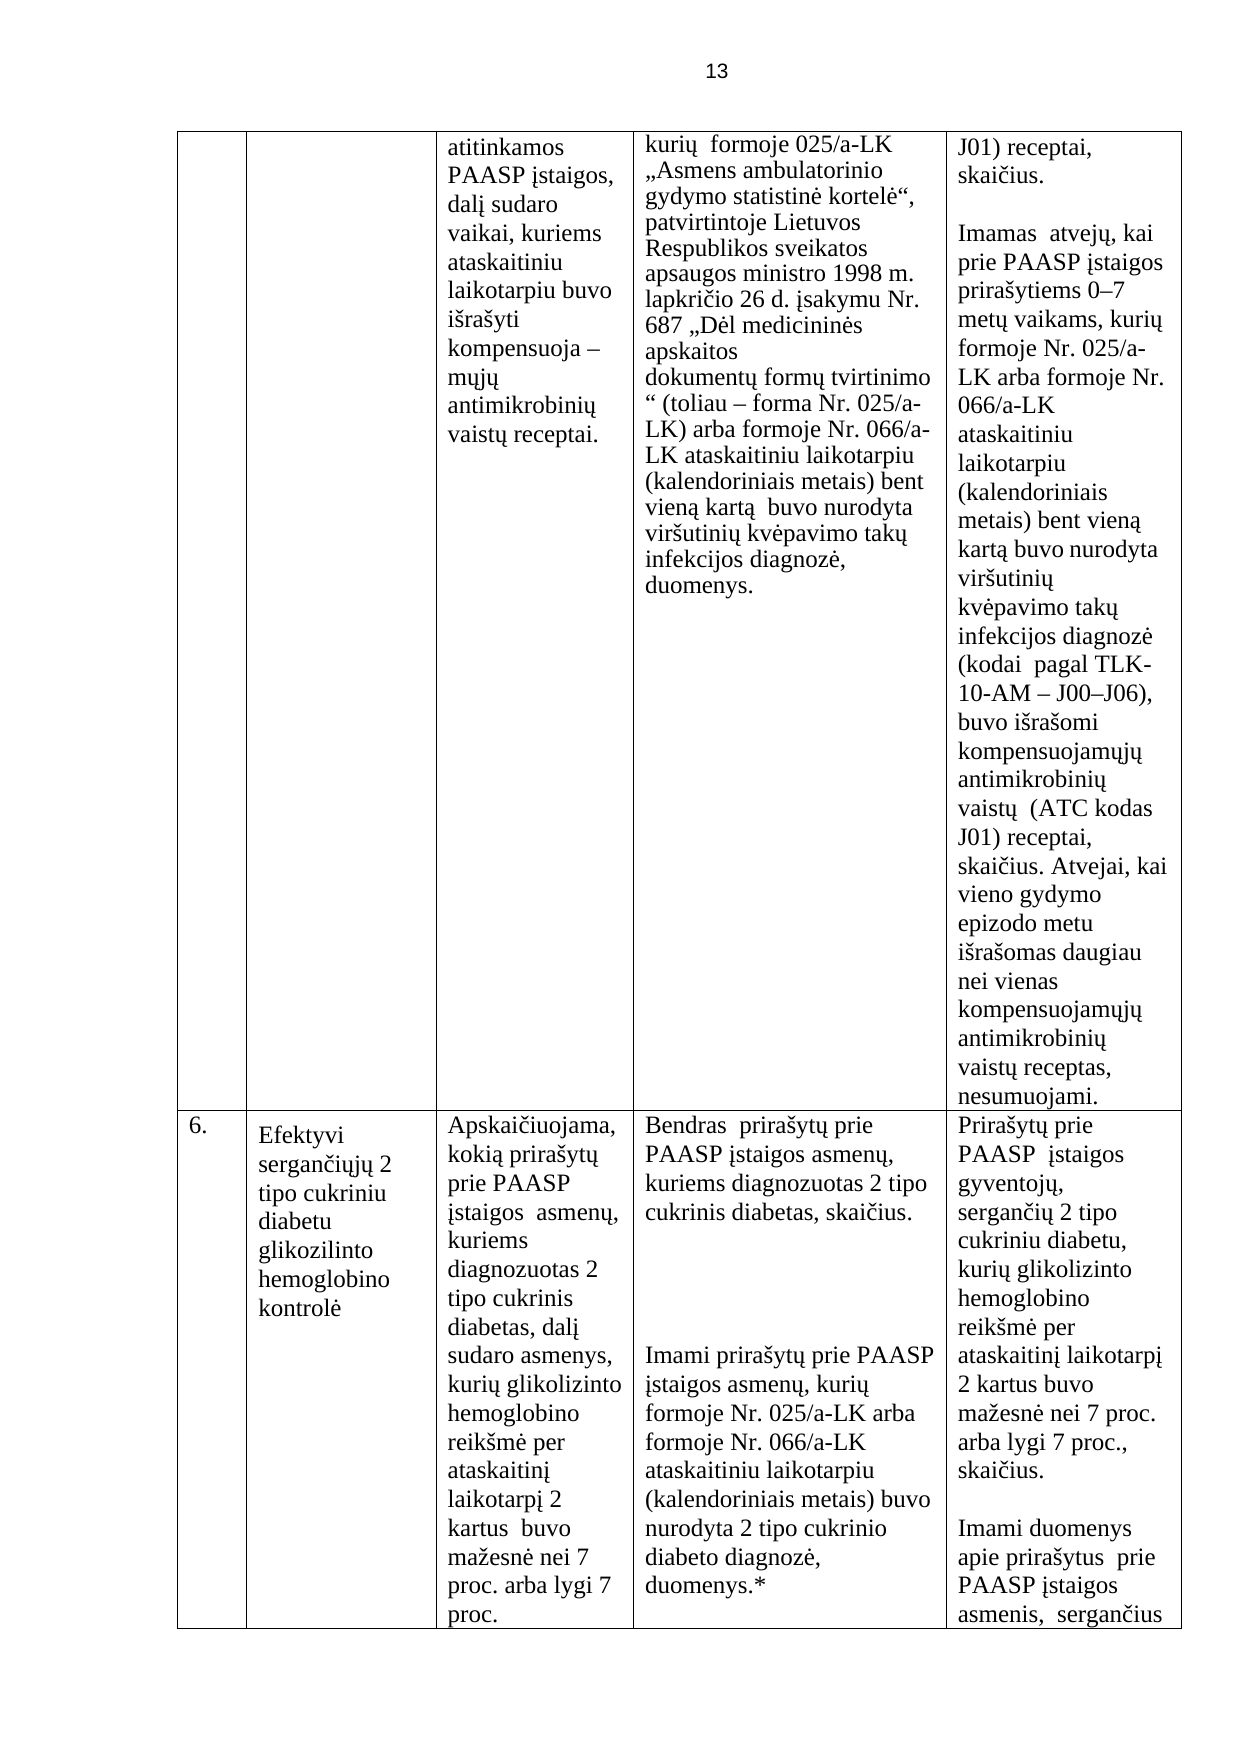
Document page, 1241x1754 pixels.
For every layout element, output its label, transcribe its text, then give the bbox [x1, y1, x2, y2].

table_cell [178, 132, 246, 1109]
table_cell J01) receptai, skaičius. Imamas atvejų, kai prie PAASP įstaigos prirašytiems 0–7 metų vaikams, kurių formoje Nr. 025/a-LK arba formoje Nr. 066/a-LK ataskaitiniu laikotarpiu (kalendoriniais metais) bent vieną kartą buvo nurodyta viršutinių kvėpavimo takų infekcijos diagnozė (kodai pagal TLK-10-AM – J00–J06), buvo išrašomi kompensuojamųjų antimikrobinių vaistų (ATC kodas J01) receptai, skaičius. Atvejai, kai vieno gydymo epizodo metu išrašomas daugiau nei vienas kompensuojamųjų antimikrobinių vaistų receptas, nesumuojami. [947, 132, 1181, 1109]
table_cell atitinkamos PAASP įstaigos, dalį sudaro vaikai, kuriems ataskaitiniu laikotarpiu buvo išrašyti kompensuoja –mųjų antimikrobinių vaistų receptai. [437, 132, 633, 1109]
table_cell Prirašytų prie PAASP įstaigos gyventojų, sergančių 2 tipo cukriniu diabetu, kurių glikolizinto hemoglobino reikšmė per ataskaitinį laikotarpį 2 kartus buvo mažesnė nei 7 proc. arba lygi 7 proc., skaičius. Imami duomenys apie prirašytus prie PAASP įstaigos asmenis, sergančius [947, 1111, 1181, 1628]
table_cell Efektyvi sergančiųjų 2 tipo cukriniu diabetu glikozilinto hemoglobino kontrolė [247, 1111, 436, 1628]
table_cell kurių formoje 025/a-LK „Asmens ambulatorinio gydymo statistinė kortelė“, patvirtintoje Lietuvos Respublikos sveikatos apsaugos ministro 1998 m. lapkričio 26 d. įsakymu Nr. 687 „Dėl medicininės apskaitos dokumentų formų tvirtinimo“ (toliau – forma Nr. 025/a-LK) arba formoje Nr. 066/a-LK ataskaitiniu laikotarpiu (kalendoriniais metais) bent vieną kartą buvo nurodyta viršutinių kvėpavimo takų infekcijos diagnozė, duomenys. [634, 132, 946, 1109]
table_cell [247, 132, 436, 1109]
table_cell 6. [178, 1111, 246, 1628]
table_cell Bendras prirašytų prie PAASP įstaigos asmenų, kuriems diagnozuotas 2 tipo cukrinis diabetas, skaičius. Imami prirašytų prie PAASP įstaigos asmenų, kurių formoje Nr. 025/a-LK arba formoje Nr. 066/a-LK ataskaitiniu laikotarpiu (kalendoriniais metais) buvo nurodyta 2 tipo cukrinio diabeto diagnozė, duomenys.* [634, 1111, 946, 1628]
table_cell Apskaičiuojama, kokią prirašytų prie PAASP įstaigos asmenų, kuriems diagnozuotas 2 tipo cukrinis diabetas, dalį sudaro asmenys, kurių glikolizinto hemoglobino reikšmė per ataskaitinį laikotarpį 2 kartus buvo mažesnė nei 7 proc. arba lygi 7 proc. [437, 1111, 633, 1628]
